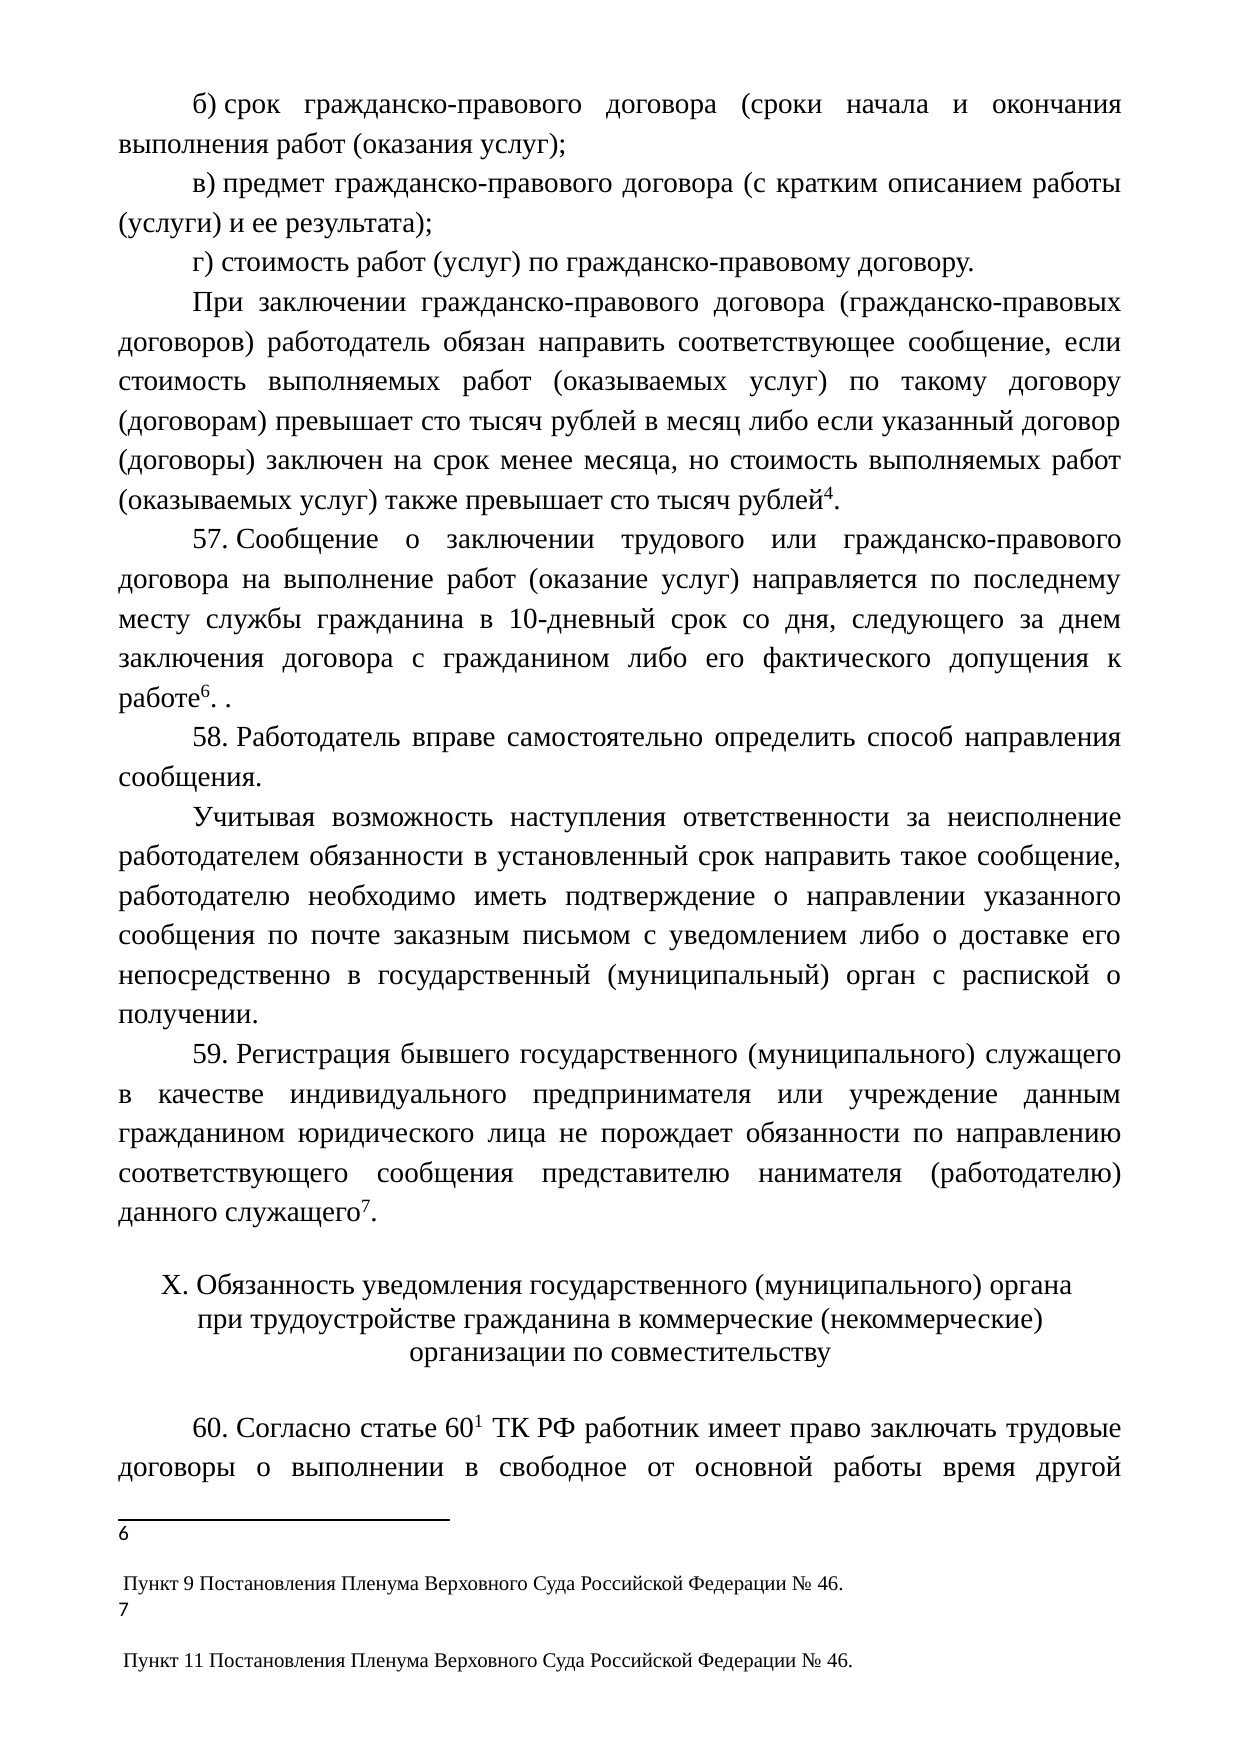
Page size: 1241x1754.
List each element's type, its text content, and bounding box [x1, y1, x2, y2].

text При заключении гражданско-правового договора (гражданско-правовых договоров) работодатель обязан направить соответствующее сообщение, если стоимость выполняемых работ (оказываемых услуг) по такому договору (договорам) превышает сто тысяч рублей в месяц либо если указанный договор (договоры) заключен на срок менее месяца, но стоимость выполняемых работ (оказываемых услуг) также превышает сто тысяч рублей4. [118, 280, 1122, 517]
text Учитывая возможность наступления ответственности за неисполнение работодателем обязанности в установленный срок направить такое сообщение, работодателю необходимо иметь подтверждение о направлении указанного сообщения по почте заказным письмом с уведомлением либо о доставке его непосредственно в государственный (муниципальный) орган с распиской о получении. [118, 794, 1122, 1032]
text г) стоимость работ (услуг) по гражданско-правовому договору. [118, 240, 1122, 280]
text X. Обязанность уведомления государственного (муниципального) органа при трудоустройстве гражданина в коммерческие (некоммерческие) организации по совместительству [118, 1267, 1122, 1368]
text 58. Работодатель вправе самостоятельно определить способ направления сообщения. [118, 715, 1122, 794]
text 59. Регистрация бывшего государственного (муниципального) служащего в качестве индивидуального предпринимателя или учреждение данным гражданином юридического лица не порождает обязанности по направлению соответствующего сообщения представителю нанимателя (работодателю) данного служащего. [118, 1032, 1122, 1230]
text Пункт 11 Постановления Пленума Верховного Суда Российской Федерации № 46. [118, 1596, 1122, 1672]
text Пункт 9 Постановления Пленума Верховного Суда Российской Федерации № 46. [118, 1520, 1122, 1596]
text 60. Согласно статье 601 ТК РФ работник имеет право заключать трудовые договоры о выполнении в свободное от основной работы время другой [118, 1405, 1122, 1484]
text б) срок гражданско-правового договора (сроки начала и окончания выполнения работ (оказания услуг); [118, 82, 1122, 161]
text 57. Сообщение о заключении трудового или гражданско-правового договора на выполнение работ (оказание услуг) направляется по последнему месту службы гражданина в 10-дневный срок со дня, следующего за днем заключения договора с гражданином либо его фактического допущения к работе. . [118, 517, 1122, 715]
text в) предмет гражданско-правового договора (с кратким описанием работы (услуги) и ее результата); [118, 161, 1122, 240]
